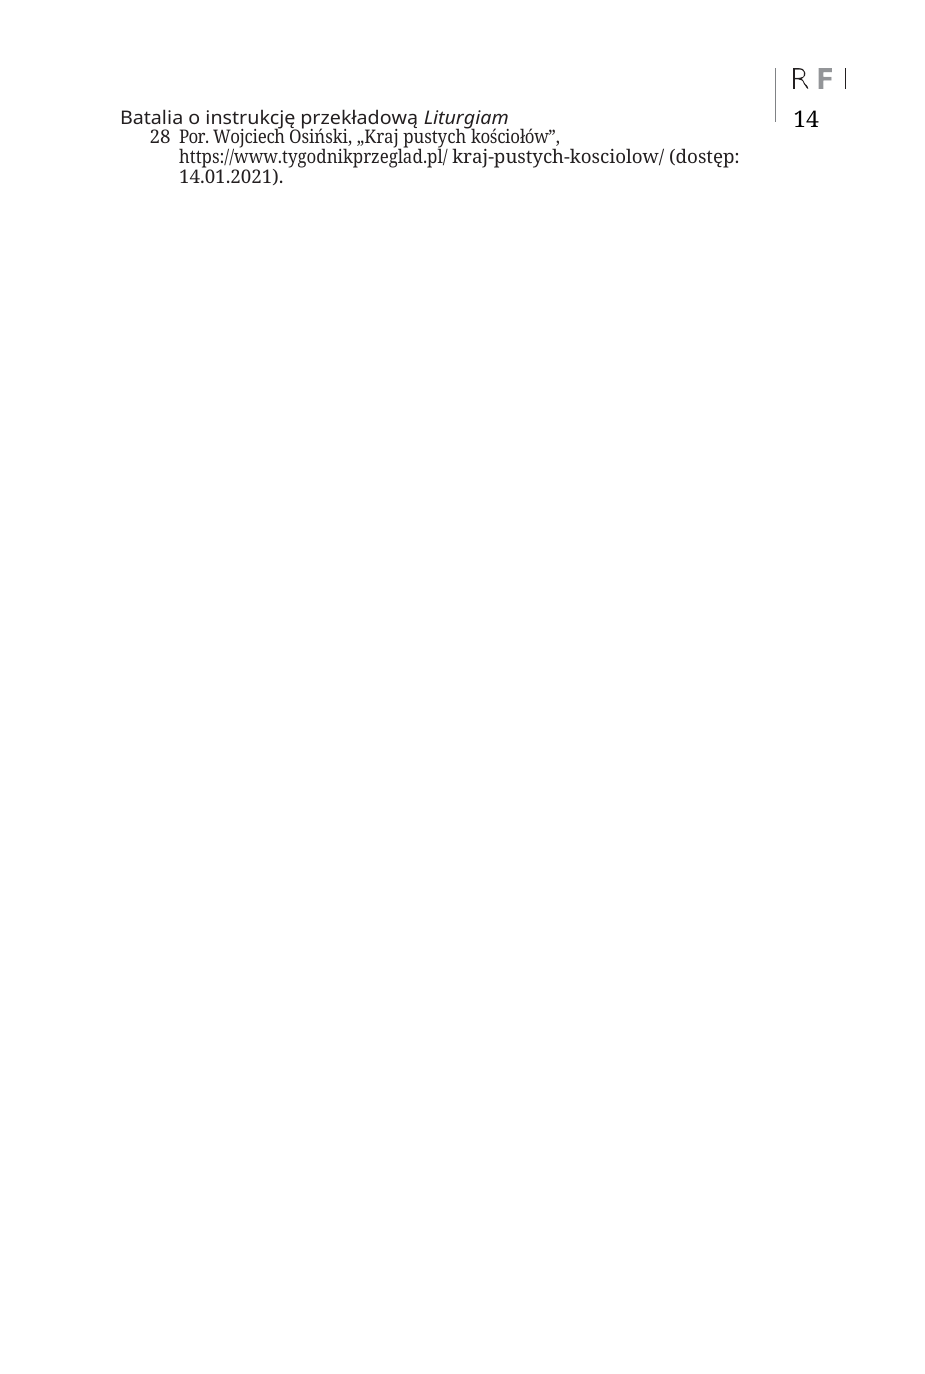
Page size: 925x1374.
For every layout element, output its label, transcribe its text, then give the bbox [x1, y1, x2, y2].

picture [793, 68, 809, 89]
list Por. Wojciech Osiński, „Kraj pustych kościołów”, https://www.tygodnikprzeglad.pl/ kraj-pustych-kosciolow/ (dostęp: 14.01.2021). [149, 127, 805, 189]
picture [818, 68, 832, 89]
